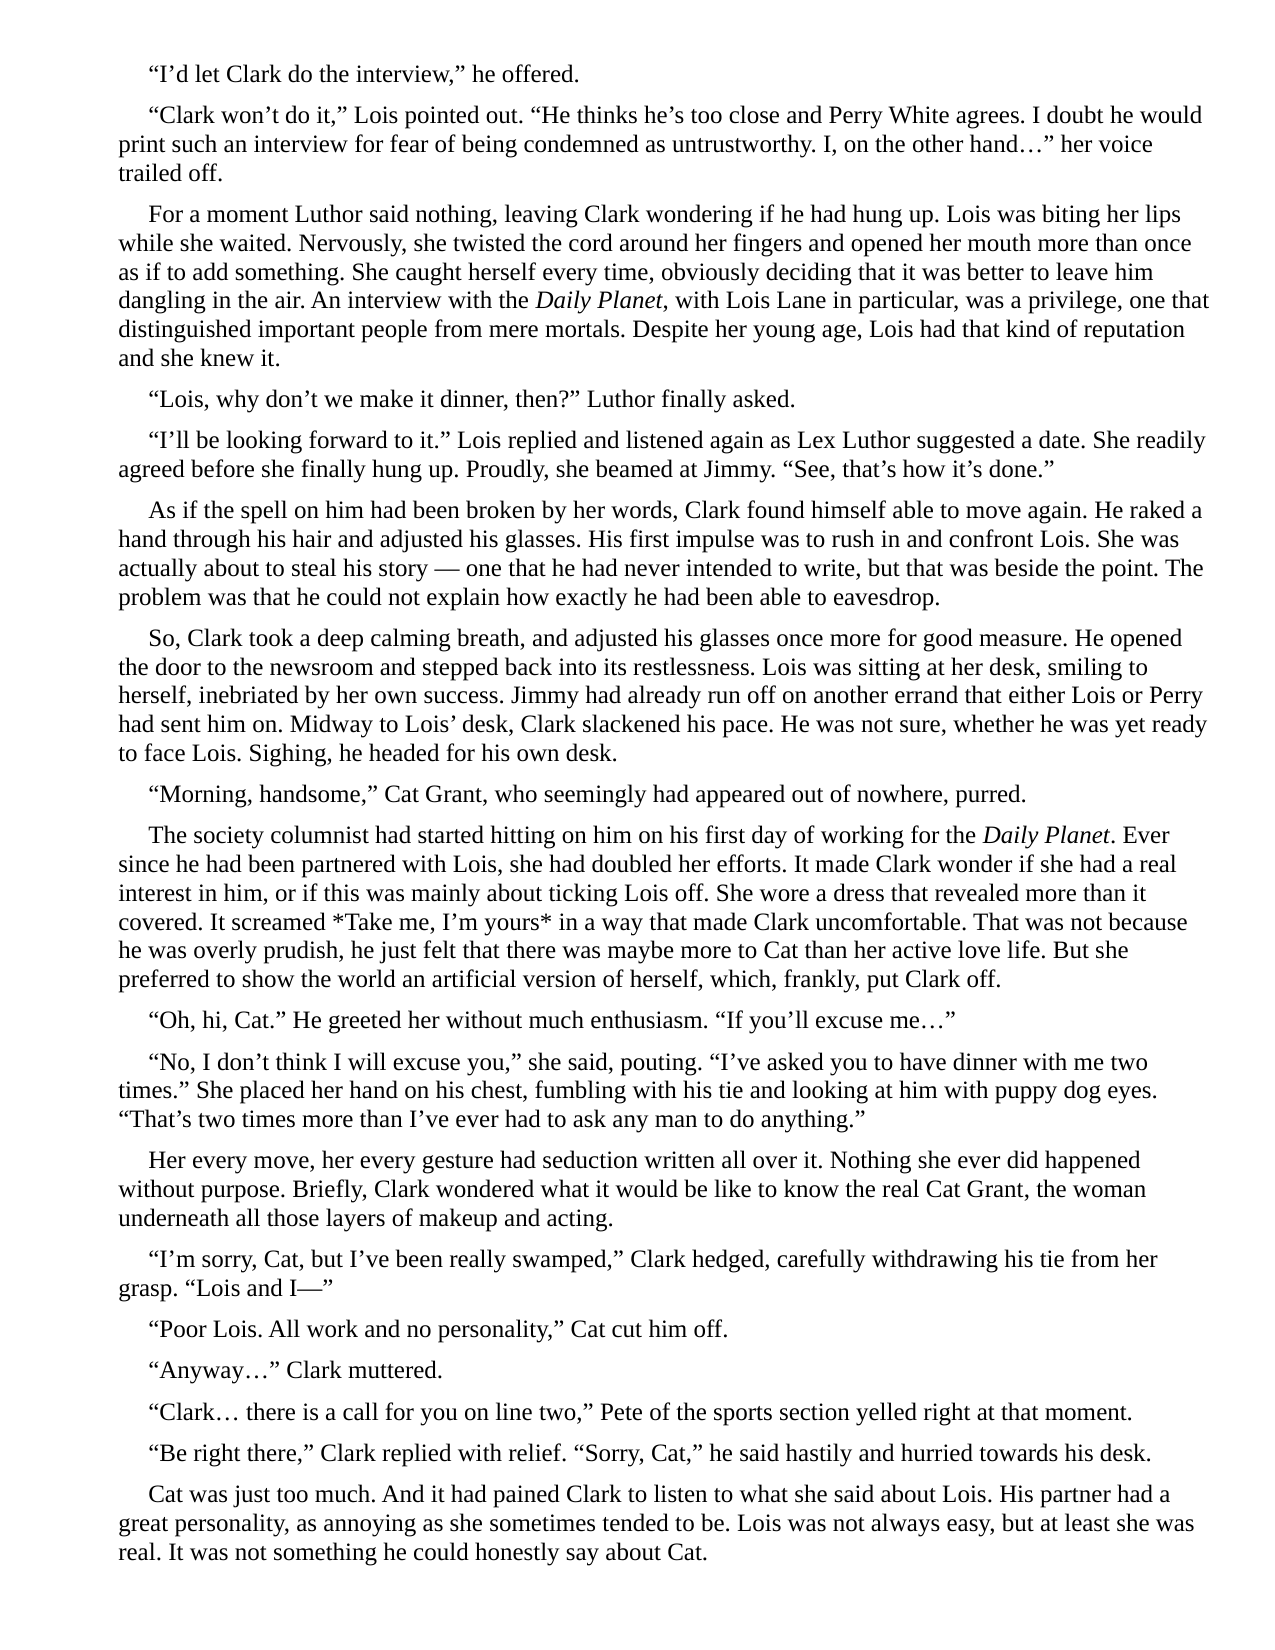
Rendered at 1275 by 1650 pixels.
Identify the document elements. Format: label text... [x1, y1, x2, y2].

text The society columnist had started hitting on him on his first day of working for the Daily Planet. Ever since he had been partnered with Lois, she had doubled her efforts. It made Clark wonder if she had a real interest in him, or if this was mainly about ticking Lois off. She wore a dress that revealed more than it covered. It screamed *Take me, I’m yours* in a way that made Clark uncomfortable. That was not because he was overly prudish, he just felt that there was maybe more to Cat than her active love life. But she preferred to show the world an artificial version of herself, which, frankly, put Clark off. [118, 820, 1216, 993]
text “I’d let Clark do the interview,” he offered. [118, 59, 1216, 88]
text “Lois, why don’t we make it dinner, then?” Luthor finally asked. [118, 384, 1216, 413]
text “Poor Lois. All work and no personality,” Cat cut him off. [118, 1314, 1216, 1343]
text “Be right there,” Clark replied with relief. “Sorry, Cat,” he said hastily and hurried towards his desk. [118, 1438, 1216, 1467]
text Her every move, her every gesture had seduction written all over it. Nothing she ever did happened without purpose. Briefly, Clark wondered what it would be like to know the real Cat Grant, the woman underneath all those layers of makeup and acting. [118, 1145, 1216, 1232]
text “No, I don’t think I will excuse you,” she said, pouting. “I’ve asked you to have dinner with me two times.” She placed her hand on his chest, fumbling with his tie and looking at him with puppy dog eyes. “That’s two times more than I’ve ever had to ask any man to do anything.” [118, 1047, 1216, 1133]
text “I’ll be looking forward to it.” Lois replied and listened again as Lex Luthor suggested a date. She readily agreed before she finally hung up. Proudly, she beamed at Jimmy. “See, that’s how it’s done.” [118, 425, 1216, 483]
text “Morning, handsome,” Cat Grant, who seemingly had appeared out of nowhere, purred. [118, 779, 1216, 808]
text “Clark… there is a call for you on line two,” Pete of the sports section yelled right at that moment. [118, 1397, 1216, 1425]
text For a moment Luthor said nothing, leaving Clark wondering if he had hung up. Lois was biting her lips while she waited. Nervously, she twisted the cord around her fingers and opened her mouth more than once as if to add something. She caught herself every time, obviously deciding that it was better to leave him dangling in the air. An interview with the Daily Planet, with Lois Lane in particular, was a privilege, one that distinguished important people from mere mortals. Despite her young age, Lois had that kind of reputation and she knew it. [118, 199, 1216, 372]
text So, Clark took a deep calming breath, and adjusted his glasses once more for good measure. He opened the door to the newsroom and stepped back into its restlessness. Lois was sitting at her desk, smiling to herself, inebriated by her own success. Jimmy had already run off on another errand that either Lois or Perry had sent him on. Midway to Lois’ desk, Clark slackened his pace. He was not sure, whether he was yet ready to face Lois. Sighing, he headed for his own desk. [118, 623, 1216, 767]
text As if the spell on him had been broken by her words, Clark found himself able to move again. He raked a hand through his hair and adjusted his glasses. His first impulse was to rush in and confront Lois. She was actually about to steal his story — one that he had never intended to write, but that was beside the point. The problem was that he could not explain how exactly he had been able to eavesdrop. [118, 495, 1216, 610]
text “Clark won’t do it,” Lois pointed out. “He thinks he’s too close and Perry White agrees. I doubt he would print such an interview for fear of being condemned as untrustworthy. I, on the other hand…” her voice trailed off. [118, 100, 1216, 187]
text Cat was just too much. And it had pained Clark to listen to what she said about Lois. His partner had a great personality, as annoying as she sometimes tended to be. Lois was not always easy, but at least she was real. It was not something he could honestly say about Cat. [118, 1479, 1216, 1565]
text “Anyway…” Clark muttered. [118, 1355, 1216, 1384]
text “I’m sorry, Cat, but I’ve been really swamped,” Clark hedged, carefully withdrawing his tie from her grasp. “Lois and I—” [118, 1244, 1216, 1302]
text “Oh, hi, Cat.” He greeted her without much enthusiasm. “If you’ll excuse me…” [118, 1005, 1216, 1034]
